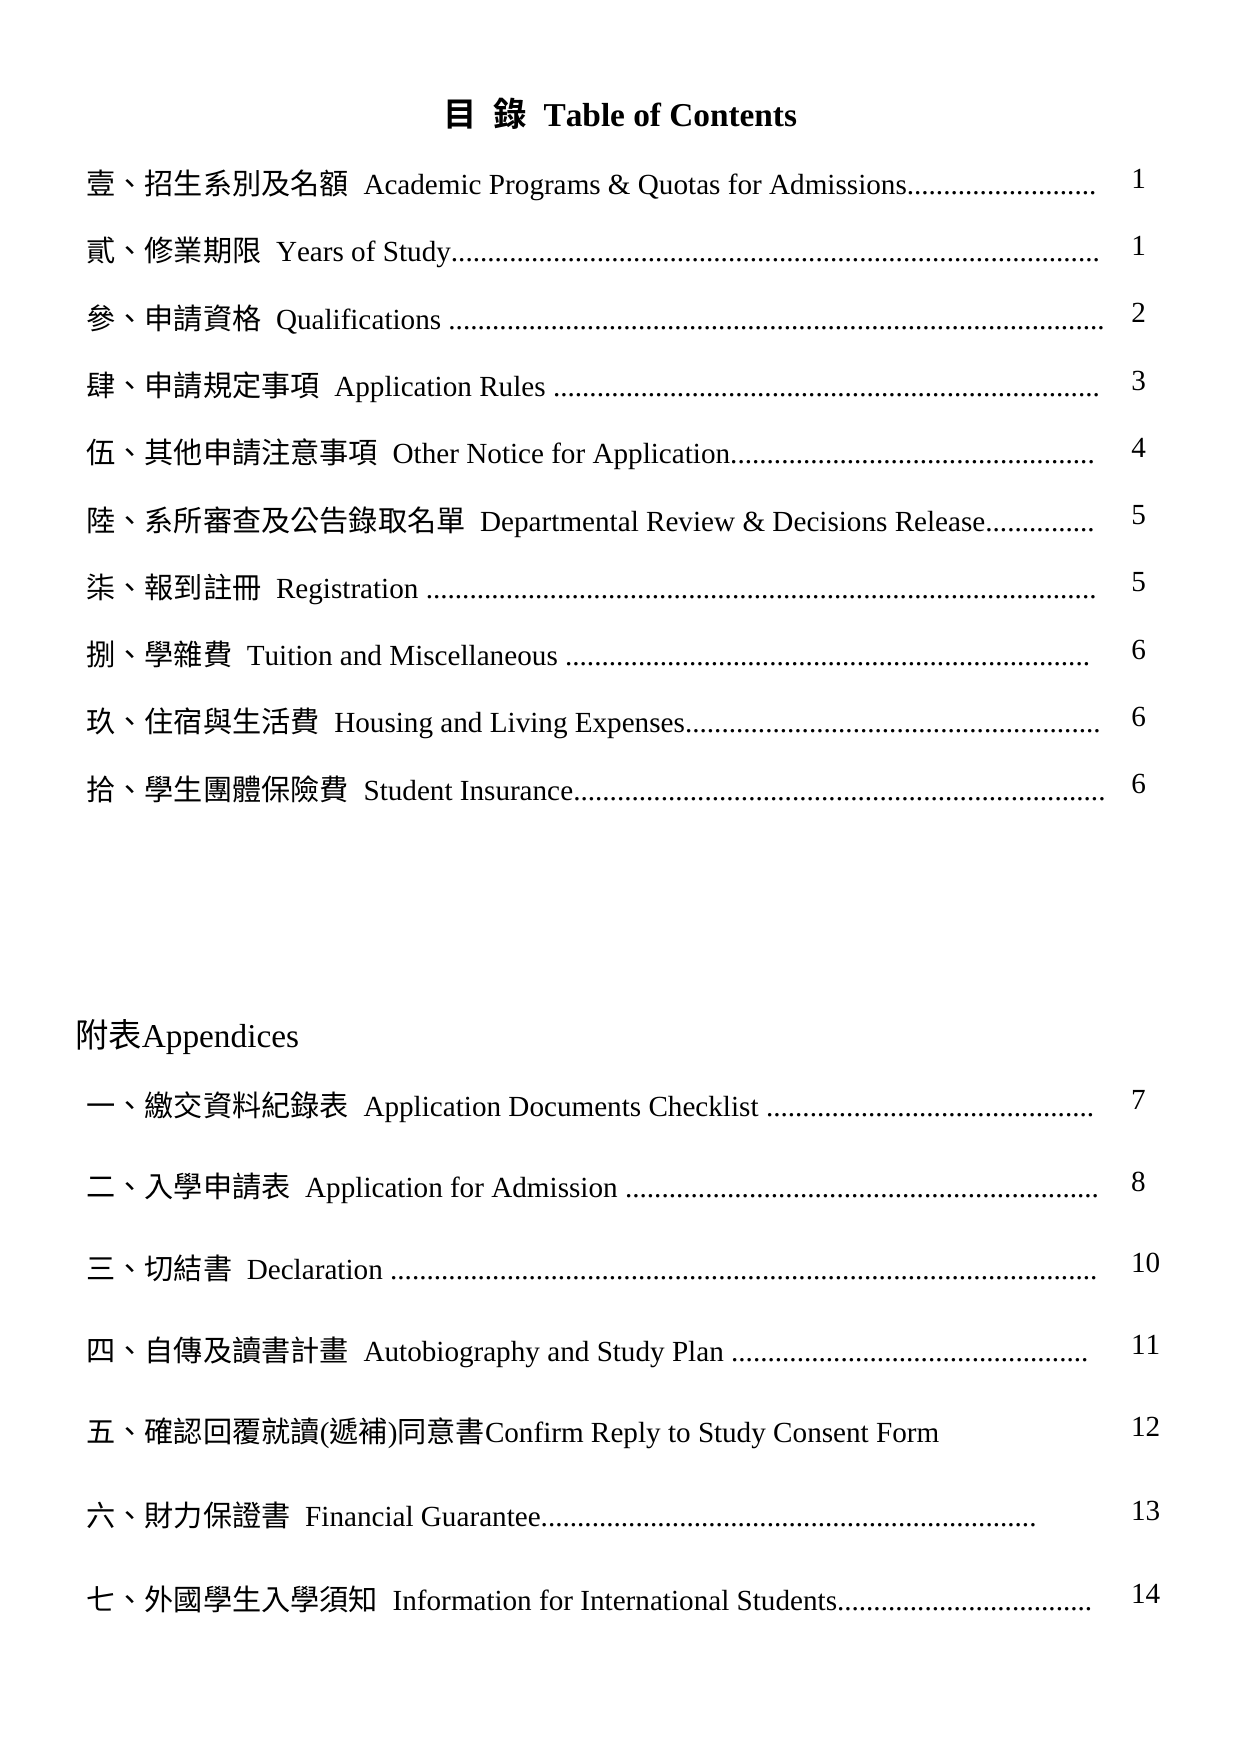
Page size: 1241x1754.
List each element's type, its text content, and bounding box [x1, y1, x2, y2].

table_cell 6 [1120, 687, 1171, 754]
table_cell 肆、申請規定事項 Application Rules ........................................................................... [75, 350, 1120, 417]
table_cell 參、申請資格 Qualifications .......................................................................................... [75, 283, 1120, 350]
table_cell 七、外國學生入學須知 Information for International Students................................... [75, 1564, 1119, 1648]
table_cell 三、切結書 Declaration ................................................................................................. [75, 1233, 1119, 1315]
table_cell 4 [1120, 418, 1171, 485]
text 附表Appendices [75, 1009, 1165, 1057]
table_header 壹、招生系別及名額 Academic Programs & Quotas for Admissions.......................... [75, 148, 1120, 216]
table_cell 5 [1120, 552, 1171, 619]
table_cell 五、確認回覆就讀(遞補)同意書Confirm Reply to Study Consent Form [75, 1396, 1119, 1480]
table_cell 5 [1120, 485, 1171, 552]
table_header 1 [1120, 148, 1171, 216]
table_cell 柒、報到註冊 Registration ............................................................................................ [75, 552, 1120, 619]
table_cell 14 [1120, 1564, 1171, 1648]
table_cell 陸、系所審查及公告錄取名單 Departmental Review & Decisions Release............... [75, 485, 1120, 552]
table_cell 伍、其他申請注意事項 Other Notice for Application.................................................. [75, 418, 1120, 485]
table_cell 11 [1120, 1315, 1171, 1396]
table_cell 捌、學雜費 Tuition and Miscellaneous ........................................................................ [75, 619, 1120, 687]
table_cell 貳、修業期限 Years of Study......................................................................................... [75, 216, 1120, 283]
table_cell 1 [1120, 216, 1171, 283]
table_header 7 [1120, 1070, 1171, 1152]
table_cell 拾、學生團體保險費 Student Insurance......................................................................... [75, 754, 1120, 821]
table_cell 四、自傳及讀書計畫 Autobiography and Study Plan ................................................. [75, 1315, 1119, 1396]
table_cell 玖、住宿與生活費 Housing and Living Expenses......................................................... [75, 687, 1120, 754]
table_cell 3 [1120, 350, 1171, 417]
table_cell 8 [1120, 1152, 1171, 1233]
table_cell 2 [1120, 283, 1171, 350]
table_cell 12 [1120, 1396, 1171, 1480]
table_cell 二、入學申請表 Application for Admission ................................................................. [75, 1152, 1119, 1233]
table_cell 六、財力保證書 Financial Guarantee.................................................................... [75, 1480, 1119, 1564]
table_cell 6 [1120, 619, 1171, 687]
table_cell 13 [1120, 1480, 1171, 1564]
table_header 一、繳交資料紀錄表 Application Documents Checklist ............................................. [75, 1070, 1119, 1152]
table_cell 6 [1120, 754, 1171, 821]
text 目 錄 Table of Contents [75, 87, 1165, 136]
table_cell 10 [1120, 1233, 1171, 1315]
